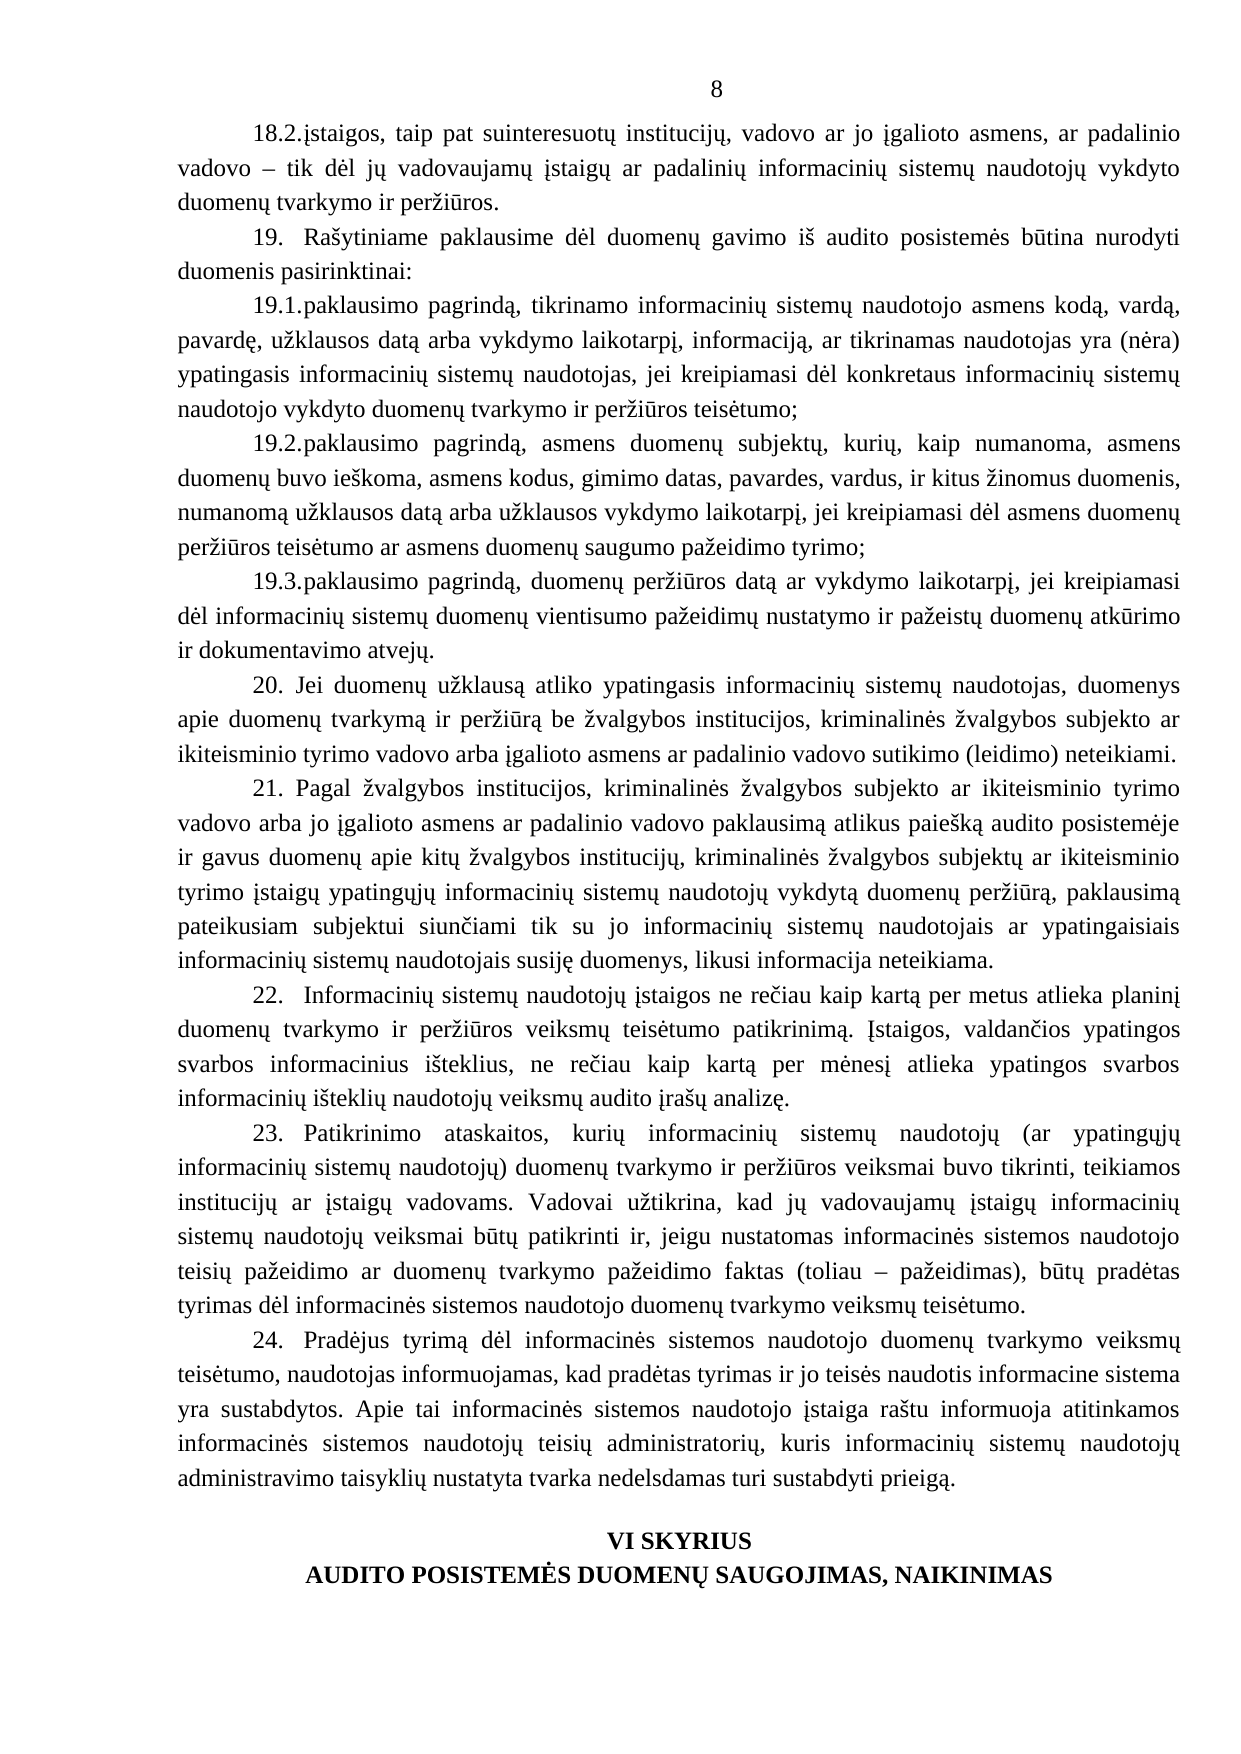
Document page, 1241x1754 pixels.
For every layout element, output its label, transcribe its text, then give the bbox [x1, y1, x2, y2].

text 23. Patikrinimo ataskaitos, kurių informacinių sistemų naudotojų (ar ypatingųjų informacinių sistemų naudotojų) duomenų tvarkymo ir peržiūros veiksmai buvo tikrinti, teikiamos institucijų ar įstaigų vadovams. Vadovai užtikrina, kad jų vadovaujamų įstaigų informacinių sistemų naudotojų veiksmai būtų patikrinti ir, jeigu nustatomas informacinės sistemos naudotojo teisių pažeidimo ar duomenų tvarkymo pažeidimo faktas (toliau – pažeidimas), būtų pradėtas tyrimas dėl informacinės sistemos naudotojo duomenų tvarkymo veiksmų teisėtumo. [177, 1118, 1181, 1319]
text Audito posistemės Duomenų saugojimas, naikinimas [177, 1561, 1181, 1589]
text 22. Informacinių sistemų naudotojų įstaigos ne rečiau kaip kartą per metus atlieka planinį duomenų tvarkymo ir peržiūros veiksmų teisėtumo patikrinimą. Įstaigos, valdančios ypatingos svarbos informacinius išteklius, ne rečiau kaip kartą per mėnesį atlieka ypatingos svarbos informacinių išteklių naudotojų veiksmų audito įrašų analizę. [177, 980, 1181, 1112]
text 21. Pagal žvalgybos institucijos, kriminalinės žvalgybos subjekto ar ikiteisminio tyrimo vadovo arba jo įgalioto asmens ar padalinio vadovo paklausimą atlikus paiešką audito posistemėje ir gavus duomenų apie kitų žvalgybos institucijų, kriminalinės žvalgybos subjektų ar ikiteisminio tyrimo įstaigų ypatingųjų informacinių sistemų naudotojų vykdytą duomenų peržiūrą, paklausimą pateikusiam subjektui siunčiami tik su jo informacinių sistemų naudotojais ar ypatingaisiais informacinių sistemų naudotojais susiję duomenys, likusi informacija neteikiama. [177, 773, 1181, 974]
text 19.2. paklausimo pagrindą, asmens duomenų subjektų, kurių, kaip numanoma, asmens duomenų buvo ieškoma, asmens kodus, gimimo datas, pavardes, vardus, ir kitus žinomus duomenis, numanomą užklausos datą arba užklausos vykdymo laikotarpį, jei kreipiamasi dėl asmens duomenų peržiūros teisėtumo ar asmens duomenų saugumo pažeidimo tyrimo; [177, 428, 1181, 561]
text 20. Jei duomenų užklausą atliko ypatingasis informacinių sistemų naudotojas, duomenys apie duomenų tvarkymą ir peržiūrą be žvalgybos institucijos, kriminalinės žvalgybos subjekto ar ikiteisminio tyrimo vadovo arba įgalioto asmens ar padalinio vadovo sutikimo (leidimo) neteikiami. [177, 670, 1181, 767]
text 19. Rašytiniame paklausime dėl duomenų gavimo iš audito posistemės būtina nurodyti duomenis pasirinktinai: [177, 222, 1181, 285]
text VI SKYRIUS [177, 1526, 1181, 1555]
text 19.3. paklausimo pagrindą, duomenų peržiūros datą ar vykdymo laikotarpį, jei kreipiamasi dėl informacinių sistemų duomenų vientisumo pažeidimų nustatymo ir pažeistų duomenų atkūrimo ir dokumentavimo atvejų. [177, 566, 1181, 664]
text 24. Pradėjus tyrimą dėl informacinės sistemos naudotojo duomenų tvarkymo veiksmų teisėtumo, naudotojas informuojamas, kad pradėtas tyrimas ir jo teisės naudotis informacine sistema yra sustabdytos. Apie tai informacinės sistemos naudotojo įstaiga raštu informuoja atitinkamos informacinės sistemos naudotojų teisių administratorių, kuris informacinių sistemų naudotojų administravimo taisyklių nustatyta tvarka nedelsdamas turi sustabdyti prieigą. [177, 1325, 1181, 1492]
text 19.1. paklausimo pagrindą, tikrinamo informacinių sistemų naudotojo asmens kodą, vardą, pavardę, užklausos datą arba vykdymo laikotarpį, informaciją, ar tikrinamas naudotojas yra (nėra) ypatingasis informacinių sistemų naudotojas, jei kreipiamasi dėl konkretaus informacinių sistemų naudotojo vykdyto duomenų tvarkymo ir peržiūros teisėtumo; [177, 291, 1181, 423]
text 18.2. įstaigos, taip pat suinteresuotų institucijų, vadovo ar jo įgalioto asmens, ar padalinio vadovo – tik dėl jų vadovaujamų įstaigų ar padalinių informacinių sistemų naudotojų vykdyto duomenų tvarkymo ir peržiūros. [177, 118, 1181, 216]
